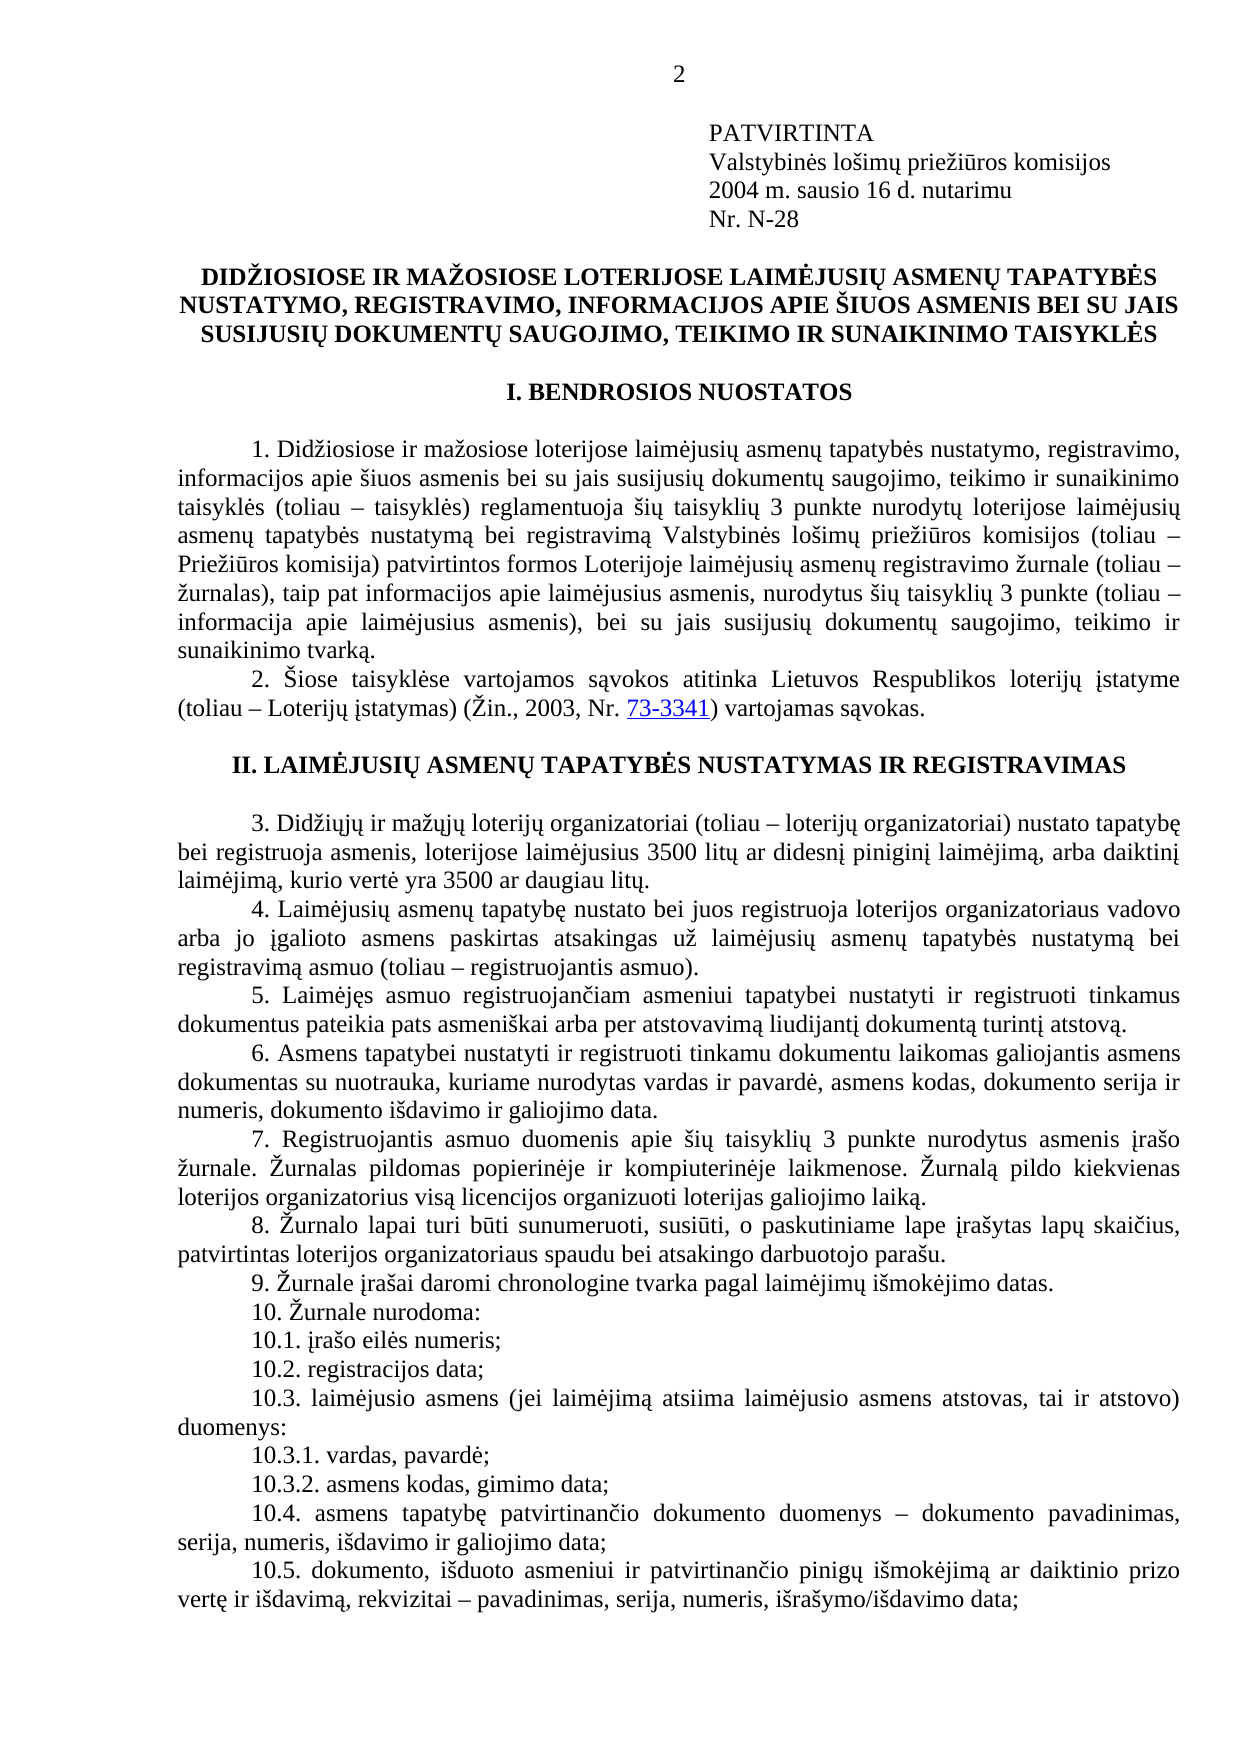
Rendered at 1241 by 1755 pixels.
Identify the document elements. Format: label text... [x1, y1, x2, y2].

text 7. Registruojantis asmuo duomenis apie šių taisyklių 3 punkte nurodytus asmenis įrašo žurnale. Žurnalas pildomas popierinėje ir kompiuterinėje laikmenose. Žurnalą pildo kiekvienas loterijos organizatorius visą licencijos organizuoti loterijas galiojimo laiką. [177, 1124, 1181, 1211]
text i. BENDROSIOS NUOSTATOS [177, 377, 1181, 406]
text 5. Laimėjęs asmuo registruojančiam asmeniui tapatybei nustatyti ir registruoti tinkamus dokumentus pateikia pats asmeniškai arba per atstovavimą liudijantį dokumentą turintį atstovą. [177, 981, 1181, 1038]
text DIDŽIOSIOSE IR MAŽOSIOSE LOTERIJOSE LAIMĖJUSIŲ ASMENŲ TAPATYBĖS NUSTATYMO, REGISTRAVIMO, INFORMACIJOS APIE ŠIUOS ASMENIS BEI SU JAIS SUSIJUSIŲ DOKUMENTŲ SAUGOJIMO, TEIKIMO IR SUNAIKINIMO TAISYKLĖS [177, 262, 1181, 348]
text 10.4. asmens tapatybę patvirtinančio dokumento duomenys – dokumento pavadinimas, serija, numeris, išdavimo ir galiojimo data; [177, 1498, 1181, 1556]
text 6. Asmens tapatybei nustatyti ir registruoti tinkamu dokumentu laikomas galiojantis asmens dokumentas su nuotrauka, kuriame nurodytas vardas ir pavardė, asmens kodas, dokumento serija ir numeris, dokumento išdavimo ir galiojimo data. [177, 1038, 1181, 1124]
text 10.3. laimėjusio asmens (jei laimėjimą atsiima laimėjusio asmens atstovas, tai ir atstovo) duomenys: [177, 1383, 1181, 1441]
text PATVIRTINTA [709, 118, 1181, 147]
text Valstybinės lošimų priežiūros komisijos [177, 147, 1181, 176]
text 8. Žurnalo lapai turi būti sunumeruoti, susiūti, o paskutiniame lape įrašytas lapų skaičius, patvirtintas loterijos organizatoriaus spaudu bei atsakingo darbuotojo parašu. [177, 1211, 1181, 1268]
text 1. Didžiosiose ir mažosiose loterijose laimėjusių asmenų tapatybės nustatymo, registravimo, informacijos apie šiuos asmenis bei su jais susijusių dokumentų saugojimo, teikimo ir sunaikinimo taisyklės (toliau – taisyklės) reglamentuoja šių taisyklių 3 punkte nurodytų loterijose laimėjusių asmenų tapatybės nustatymą bei registravimą Valstybinės lošimų priežiūros komisijos (toliau – Priežiūros komisija) patvirtintos formos Loterijoje laimėjusių asmenų registravimo žurnale (toliau – žurnalas), taip pat informacijos apie laimėjusius asmenis, nurodytus šių taisyklių 3 punkte (toliau – informacija apie laimėjusius asmenis), bei su jais susijusių dokumentų saugojimo, teikimo ir sunaikinimo tvarką. [177, 434, 1181, 664]
text 10.2. registracijos data; [177, 1354, 1181, 1383]
text 2004 m. sausio 16 d. nutarimu [177, 176, 1181, 204]
text Nr. N-28 [177, 204, 1181, 233]
text II. LAIMĖJUSIŲ ASMENŲ TAPATYBĖS NUSTATYMAS IR REGISTRAVIMAS [177, 751, 1181, 779]
text 2. Šiose taisyklėse vartojamos sąvokos atitinka Lietuvos Respublikos loterijų įstatyme (toliau – Loterijų įstatymas) (Žin., 2003, Nr. 73-3341) vartojamas sąvokas. [177, 664, 1181, 722]
text 3. Didžiųjų ir mažųjų loterijų organizatoriai (toliau – loterijų organizatoriai) nustato tapatybę bei registruoja asmenis, loterijose laimėjusius 3500 litų ar didesnį piniginį laimėjimą, arba daiktinį laimėjimą, kurio vertė yra 3500 ar daugiau litų. [177, 808, 1181, 894]
text 10.3.1. vardas, pavardė; [177, 1441, 1181, 1469]
text 9. Žurnale įrašai daromi chronologine tvarka pagal laimėjimų išmokėjimo datas. [177, 1268, 1181, 1297]
text 10.1. įrašo eilės numeris; [177, 1326, 1181, 1354]
text 10. Žurnale nurodoma: [177, 1297, 1181, 1326]
text 10.3.2. asmens kodas, gimimo data; [177, 1469, 1181, 1498]
text 10.5. dokumento, išduoto asmeniui ir patvirtinančio pinigų išmokėjimą ar daiktinio prizo vertę ir išdavimą, rekvizitai – pavadinimas, serija, numeris, išrašymo/išdavimo data; [177, 1556, 1181, 1613]
text 4. Laimėjusių asmenų tapatybę nustato bei juos registruoja loterijos organizatoriaus vadovo arba jo įgalioto asmens paskirtas atsakingas už laimėjusių asmenų tapatybės nustatymą bei registravimą asmuo (toliau – registruojantis asmuo). [177, 894, 1181, 981]
